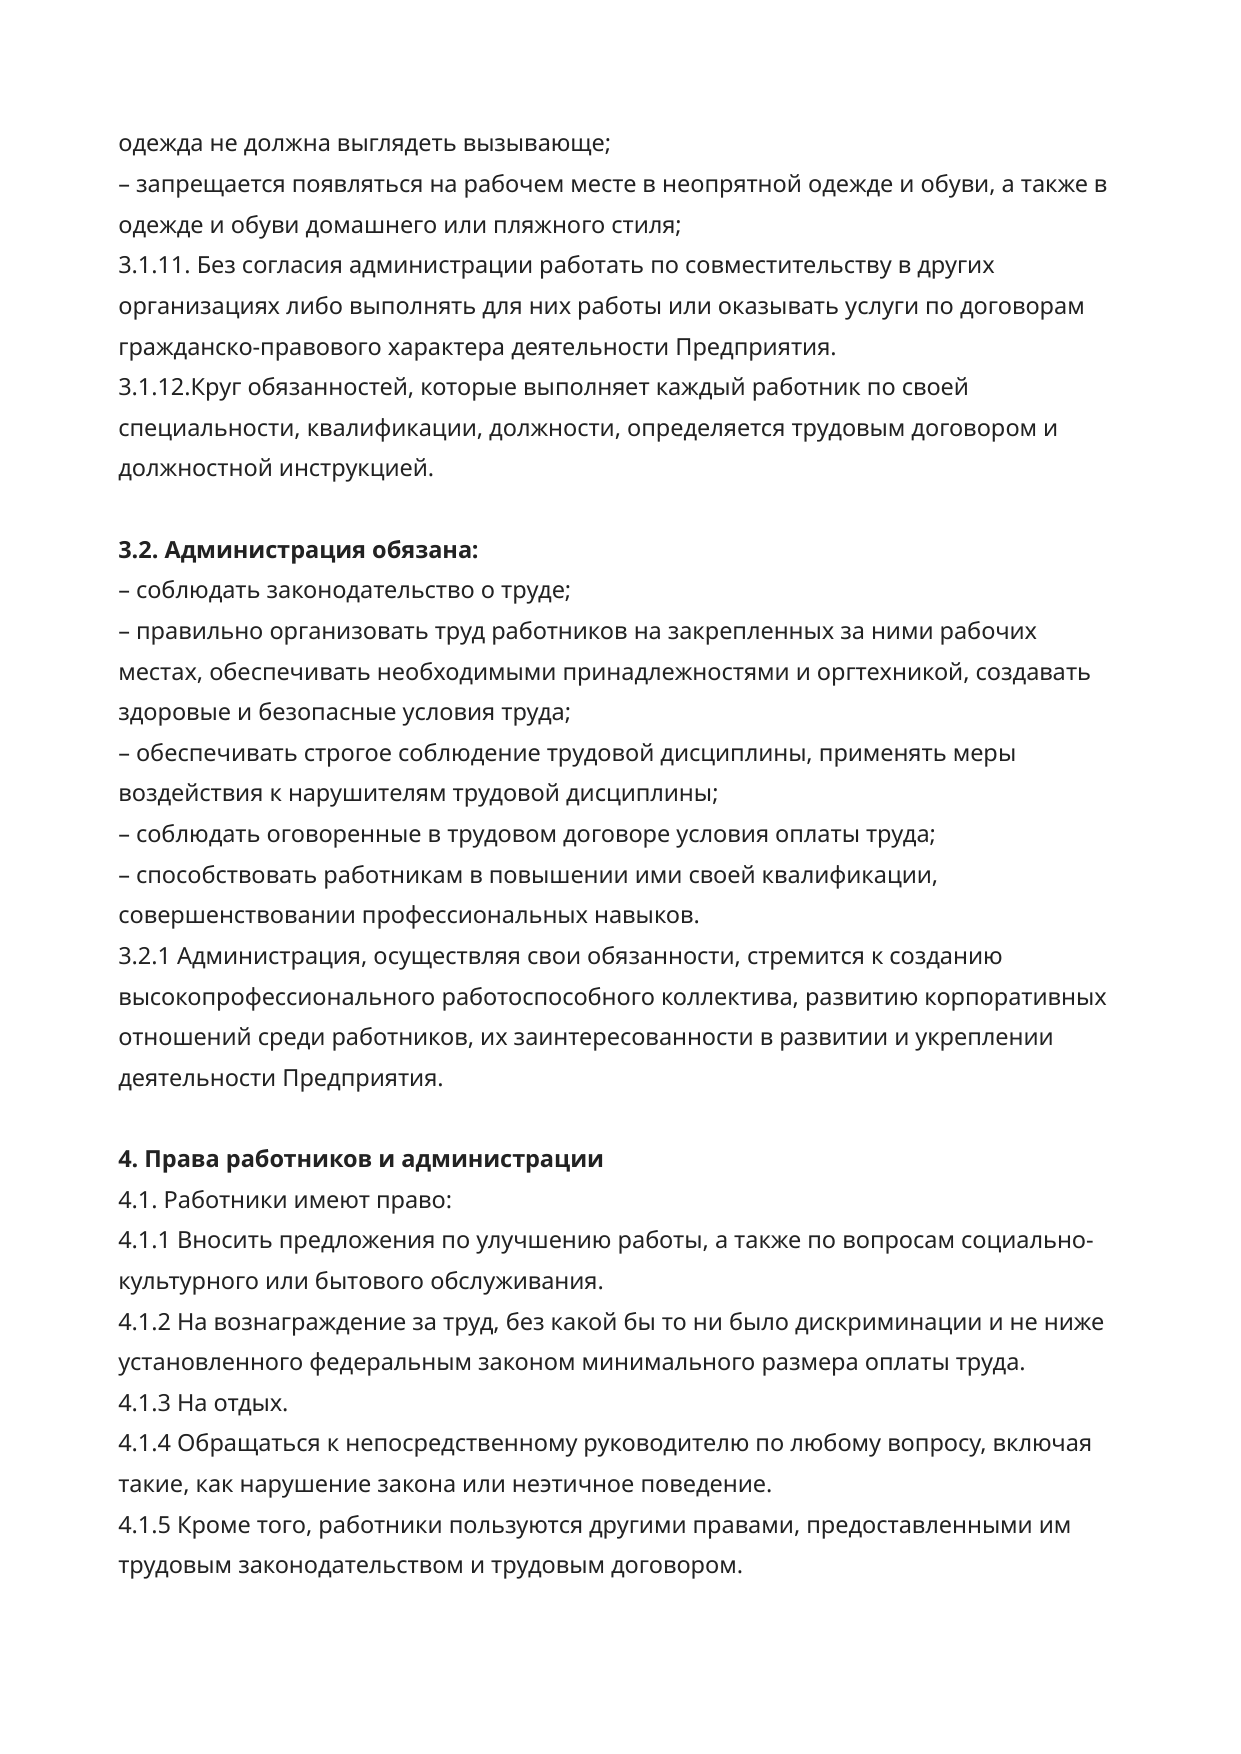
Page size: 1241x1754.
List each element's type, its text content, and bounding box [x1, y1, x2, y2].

text одежда не должна выглядеть вызывающе; – запрещается появляться на рабочем месте в неопрятной одежде и обуви, а также в одежде и обуви домашнего или пляжного стиля; 3.1.11. Без согласия администрации работать по совместительству в других организациях либо выполнять для них работы или оказывать услуги по договорам гражданско-правового характера деятельности Предприятия. 3.1.12.Круг обязанностей, которые выполняет каждый работник по своей специальности, квалификации, должности, определяется трудовым договором и должностной инструкцией. [118, 118, 1122, 484]
text 3.2. Администрация обязана: – соблюдать законодательство о труде; – правильно организовать труд работников на закрепленных за ними рабочих местах, обеспечивать необходимыми принадлежностями и оргтехникой, создавать здоровые и безопасные условия труда; – обеспечивать строгое соблюдение трудовой дисциплины, применять меры воздействия к нарушителям трудовой дисциплины; – соблюдать оговоренные в трудовом договоре условия оплаты труда; – способствовать работникам в повышении ими своей квалификации, совершенствовании профессиональных навыков. 3.2.1 Администрация, осуществляя свои обязанности, стремится к созданию высокопрофессионального работоспособного коллектива, развитию корпоративных отношений среди работников, их заинтересованности в развитии и укреплении деятельности Предприятия. [118, 524, 1122, 1093]
text 4. Права работников и администрации 4.1. Работники имеют право: 4.1.1 Вносить предложения по улучшению работы, а также по вопросам социально-культурного или бытового обслуживания. 4.1.2 На вознаграждение за труд, без какой бы то ни было дискриминации и не ниже установленного федеральным законом минимального размера оплаты труда. 4.1.3 На отдых. 4.1.4 Обращаться к непосредственному руководителю по любому вопросу, включая такие, как нарушение закона или неэтичное поведение. 4.1.5 Кроме того, работники пользуются другими правами, предоставленными им трудовым законодательством и трудовым договором. [118, 1134, 1122, 1581]
